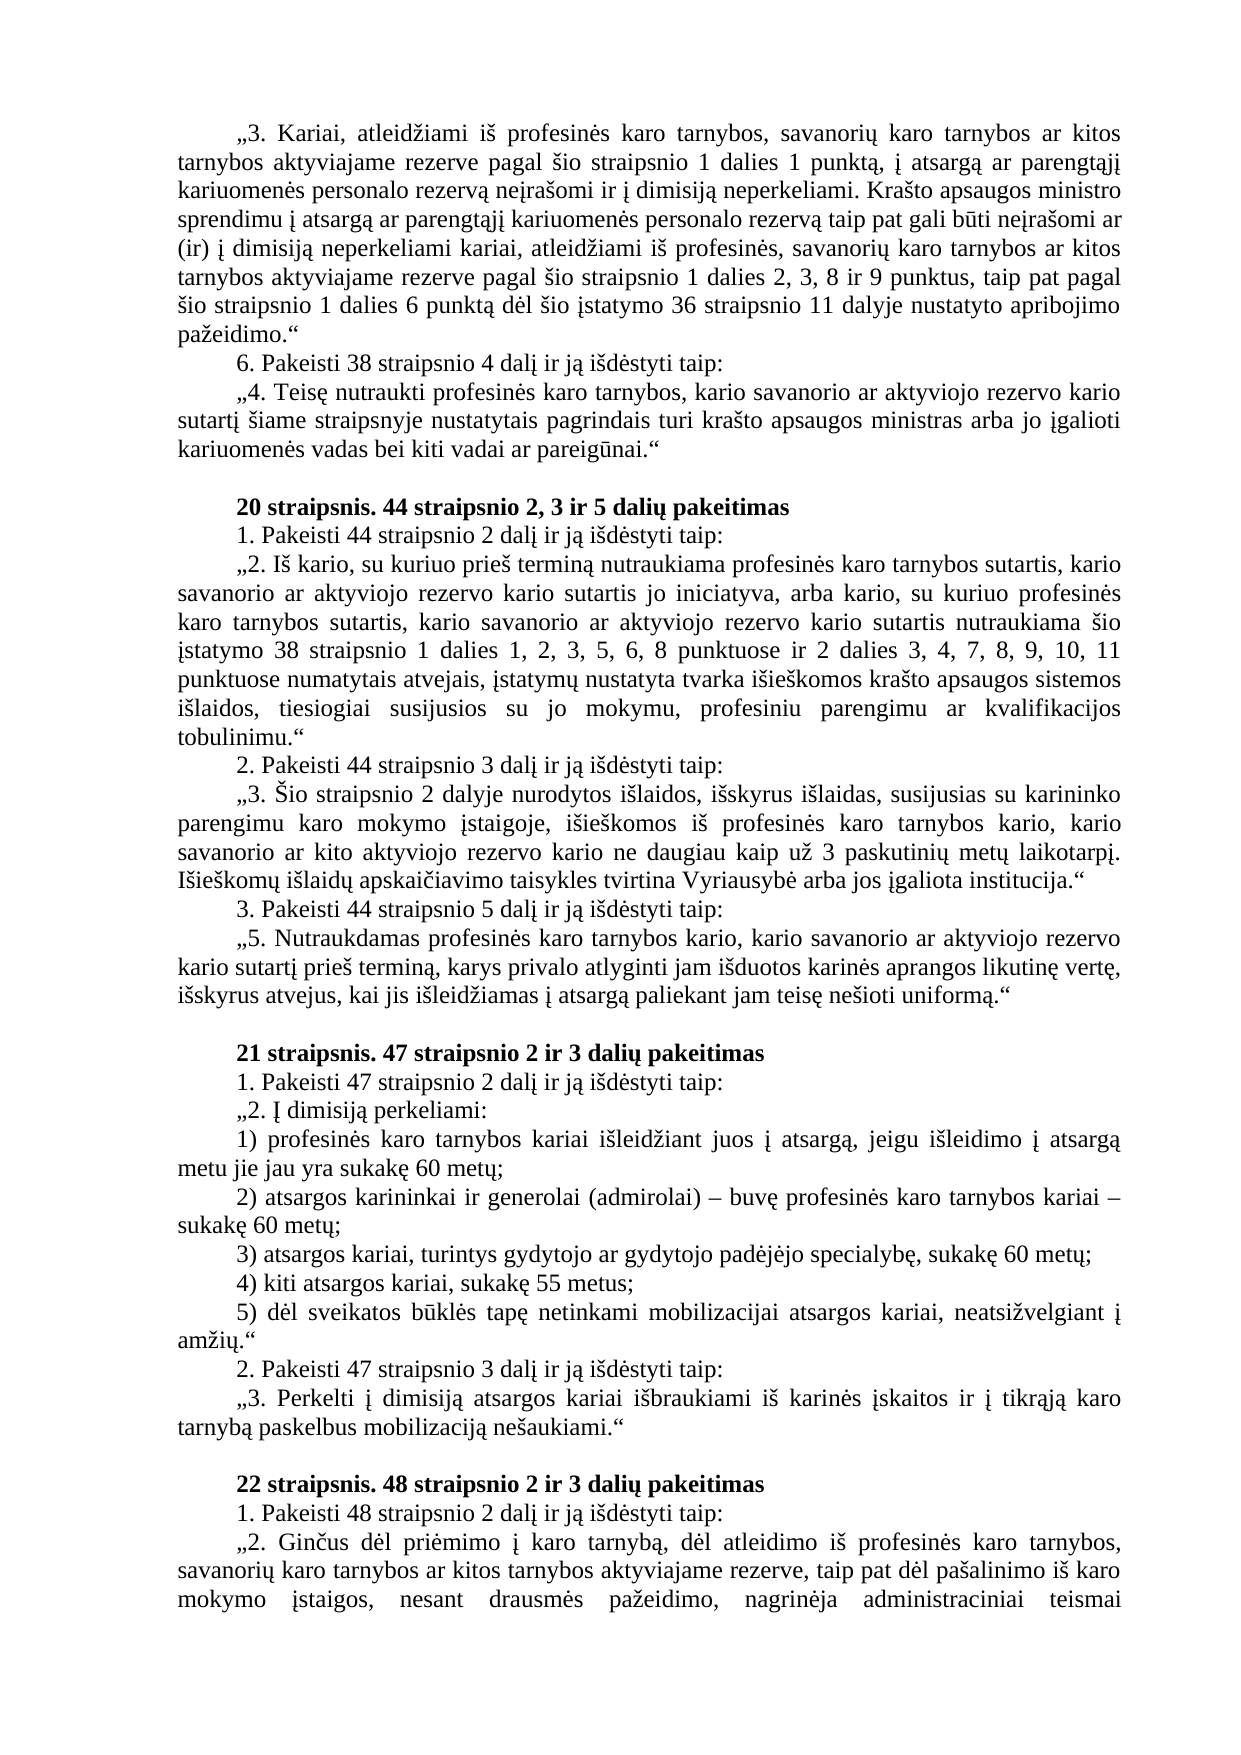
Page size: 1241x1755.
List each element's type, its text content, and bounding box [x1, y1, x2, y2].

text 6. Pakeisti 38 straipsnio 4 dalį ir ją išdėstyti taip: [177, 348, 1122, 377]
text 2) atsargos karininkai ir generolai (admirolai) – buvę profesinės karo tarnybos kariai – sukakę 60 metų; [177, 1182, 1122, 1239]
text 1) profesinės karo tarnybos kariai išleidžiant juos į atsargą, jeigu išleidimo į atsargą metu jie jau yra sukakę 60 metų; [177, 1124, 1122, 1182]
text 20 straipsnis. 44 straipsnio 2, 3 ir 5 dalių pakeitimas [177, 492, 1122, 521]
text 3. Pakeisti 44 straipsnio 5 dalį ir ją išdėstyti taip: [177, 894, 1122, 923]
text 1. Pakeisti 47 straipsnio 2 dalį ir ją išdėstyti taip: [177, 1067, 1122, 1096]
text „2. Į dimisiją perkeliami: [177, 1096, 1122, 1124]
text „3. Kariai, atleidžiami iš profesinės karo tarnybos, savanorių karo tarnybos ar kitos tarnybos aktyviajame rezerve pagal šio straipsnio 1 dalies 1 punktą, į atsargą ar parengtąjį kariuomenės personalo rezervą neįrašomi ir į dimisiją neperkeliami. Krašto apsaugos ministro sprendimu į atsargą ar parengtąjį kariuomenės personalo rezervą taip pat gali būti neįrašomi ar (ir) į dimisiją neperkeliami kariai, atleidžiami iš profesinės, savanorių karo tarnybos ar kitos tarnybos aktyviajame rezerve pagal šio straipsnio 1 dalies 2, 3, 8 ir 9 punktus, taip pat pagal šio straipsnio 1 dalies 6 punktą dėl šio įstatymo 36 straipsnio 11 dalyje nustatyto apribojimo pažeidimo.“ [177, 118, 1122, 348]
text „3. Šio straipsnio 2 dalyje nurodytos išlaidos, išskyrus išlaidas, susijusias su karininko parengimu karo mokymo įstaigoje, išieškomos iš profesinės karo tarnybos kario, kario savanorio ar kito aktyviojo rezervo kario ne daugiau kaip už 3 paskutinių metų laikotarpį. Išieškomų išlaidų apskaičiavimo taisykles tvirtina Vyriausybė arba jos įgaliota institucija.“ [177, 779, 1122, 894]
text 1. Pakeisti 48 straipsnio 2 dalį ir ją išdėstyti taip: [177, 1498, 1122, 1527]
text 4) kiti atsargos kariai, sukakę 55 metus; [177, 1268, 1122, 1297]
text 2. Pakeisti 44 straipsnio 3 dalį ir ją išdėstyti taip: [177, 751, 1122, 779]
text „2. Ginčus dėl priėmimo į karo tarnybą, dėl atleidimo iš profesinės karo tarnybos, savanorių karo tarnybos ar kitos tarnybos aktyviajame rezerve, taip pat dėl pašalinimo iš karo mokymo įstaigos, nesant drausmės pažeidimo, nagrinėja administraciniai teismai [177, 1527, 1122, 1613]
text 2. Pakeisti 47 straipsnio 3 dalį ir ją išdėstyti taip: [177, 1354, 1122, 1383]
text 5) dėl sveikatos būklės tapę netinkami mobilizacijai atsargos kariai, neatsižvelgiant į amžių.“ [177, 1297, 1122, 1354]
text „2. Iš kario, su kuriuo prieš terminą nutraukiama profesinės karo tarnybos sutartis, kario savanorio ar aktyviojo rezervo kario sutartis jo iniciatyva, arba kario, su kuriuo profesinės karo tarnybos sutartis, kario savanorio ar aktyviojo rezervo kario sutartis nutraukiama šio įstatymo 38 straipsnio 1 dalies 1, 2, 3, 5, 6, 8 punktuose ir 2 dalies 3, 4, 7, 8, 9, 10, 11 punktuose numatytais atvejais, įstatymų nustatyta tvarka išieškomos krašto apsaugos sistemos išlaidos, tiesiogiai susijusios su jo mokymu, profesiniu parengimu ar kvalifikacijos tobulinimu.“ [177, 549, 1122, 751]
text „3. Perkelti į dimisiją atsargos kariai išbraukiami iš karinės įskaitos ir į tikrąją karo tarnybą paskelbus mobilizaciją nešaukiami.“ [177, 1383, 1122, 1441]
text „5. Nutraukdamas profesinės karo tarnybos kario, kario savanorio ar aktyviojo rezervo kario sutartį prieš terminą, karys privalo atlyginti jam išduotos karinės aprangos likutinę vertę, išskyrus atvejus, kai jis išleidžiamas į atsargą paliekant jam teisę nešioti uniformą.“ [177, 923, 1122, 1009]
text 22 straipsnis. 48 straipsnio 2 ir 3 dalių pakeitimas [177, 1469, 1122, 1498]
text „4. Teisę nutraukti profesinės karo tarnybos, kario savanorio ar aktyviojo rezervo kario sutartį šiame straipsnyje nustatytais pagrindais turi krašto apsaugos ministras arba jo įgalioti kariuomenės vadas bei kiti vadai ar pareigūnai.“ [177, 377, 1122, 463]
text 21 straipsnis. 47 straipsnio 2 ir 3 dalių pakeitimas [177, 1038, 1122, 1067]
text 1. Pakeisti 44 straipsnio 2 dalį ir ją išdėstyti taip: [177, 521, 1122, 549]
text 3) atsargos kariai, turintys gydytojo ar gydytojo padėjėjo specialybę, sukakę 60 metų; [177, 1239, 1122, 1268]
